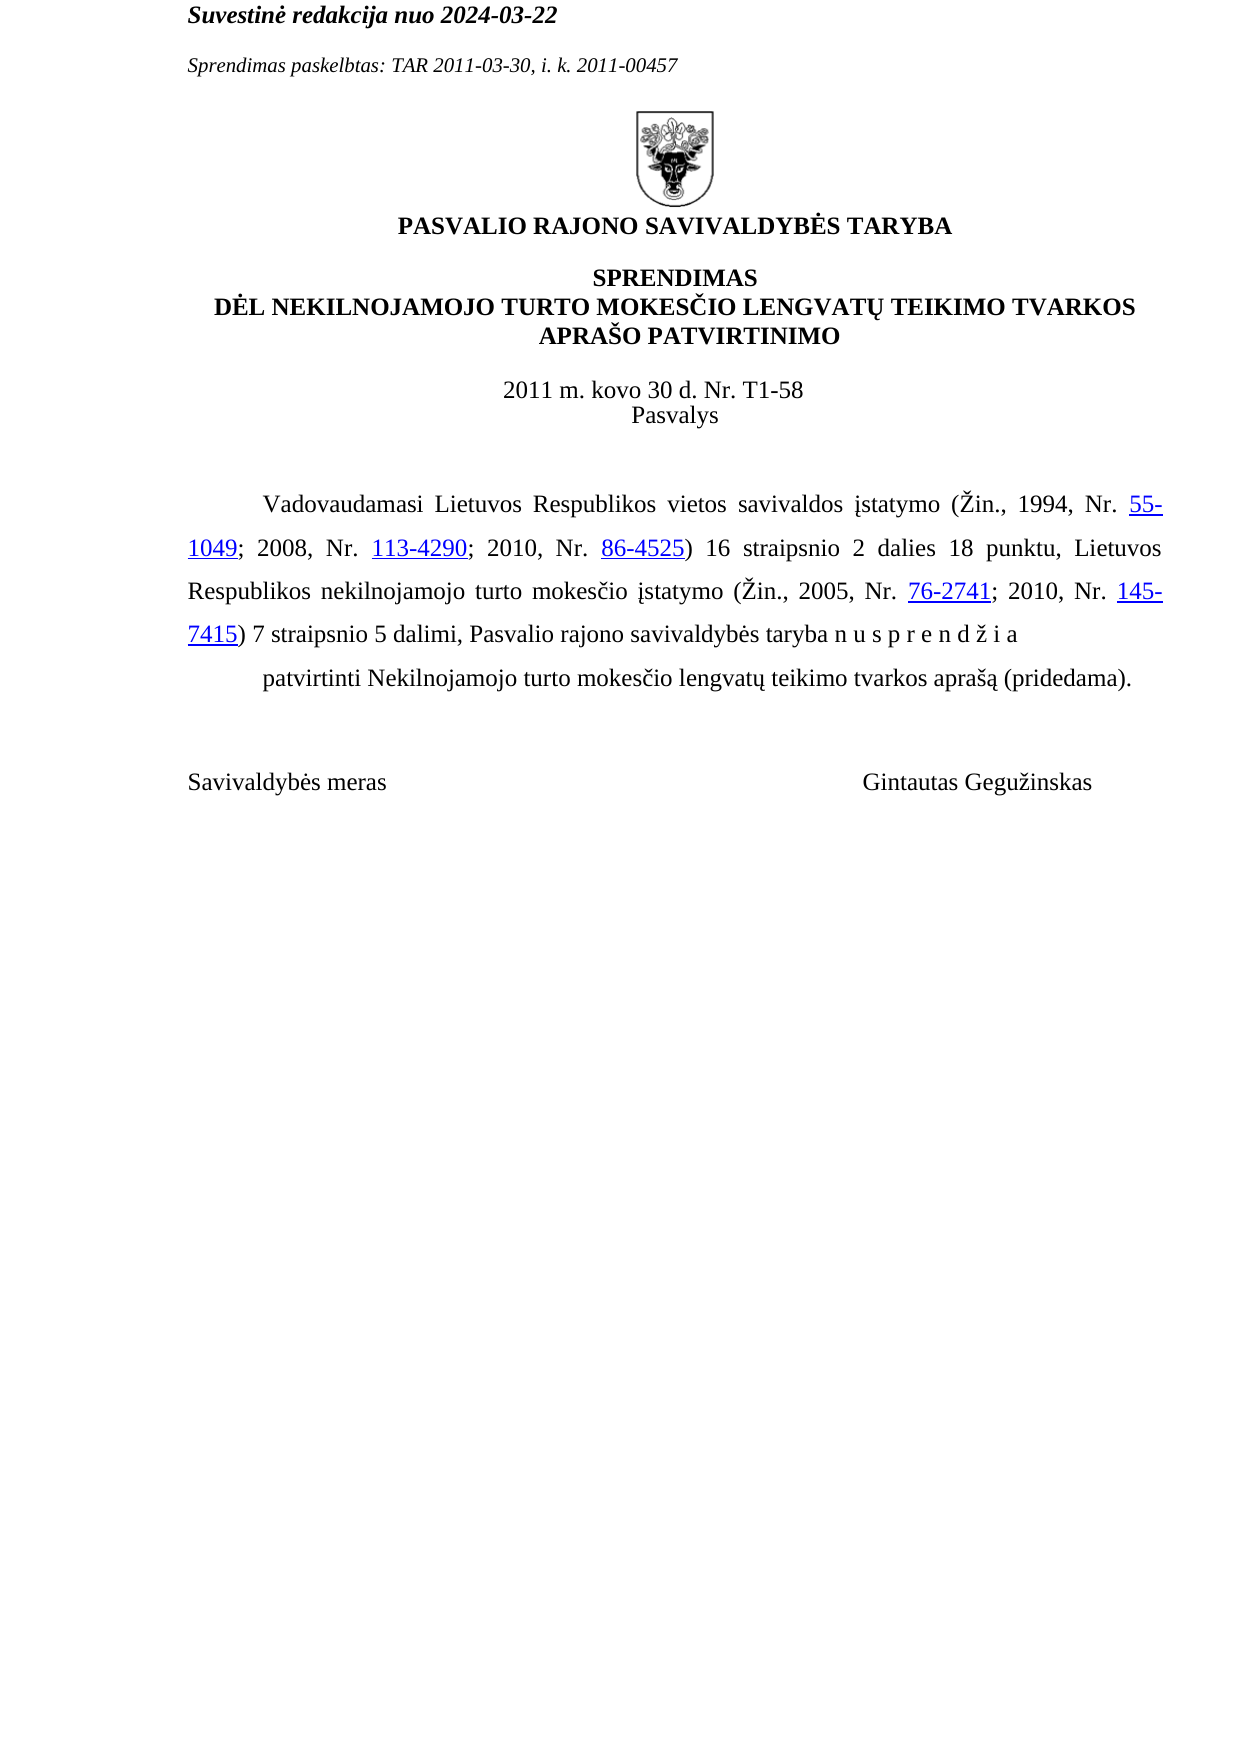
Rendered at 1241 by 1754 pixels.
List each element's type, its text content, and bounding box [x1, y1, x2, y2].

text SPRENDIMAS [187, 266, 1162, 292]
text Vadovaudamasi Lietuvos Respublikos vietos savivaldos įstatymo (Žin., 1994, Nr. 55-1049; 2008, Nr. 113-4290; 2010, Nr. 86-4525) 16 straipsnio 2 dalies 18 punktu, Lietuvos Respublikos nekilnojamojo turto mokesčio įstatymo (Žin., 2005, Nr. 76-2741; 2010, Nr. 145-7415) 7 straipsnio 5 dalimi, Pasvalio rajono savivaldybės taryba n u s p r e n d ž i a [187, 478, 1162, 652]
text Sprendimas paskelbtas: TAR 2011-03-30, i. k. 2011-00457 [187, 53, 1162, 77]
text APRAŠO PATVIRTINIMO [217, 321, 1162, 349]
text Suvestinė redakcija nuo 2024-03-22 [187, 0, 1162, 29]
text PASVALIO RAJONO SAVIVALDYBĖS TARYBA [187, 214, 1162, 240]
text patvirtinti Nekilnojamojo turto mokesčio lengvatų teikimo tvarkos aprašą (pridedama). [187, 652, 1162, 695]
text Pasvalys [187, 403, 1162, 428]
text Savivaldybės meras Gintautas Gegužinskas [187, 770, 1133, 795]
text DĖL NEKILNOJAMOJO TURTO MOKESČIO LENGVATŲ TEIKIMO TVARKOS [187, 292, 1162, 321]
text 2011 m. kovo 30 d. Nr. T1-58 [187, 378, 1119, 403]
